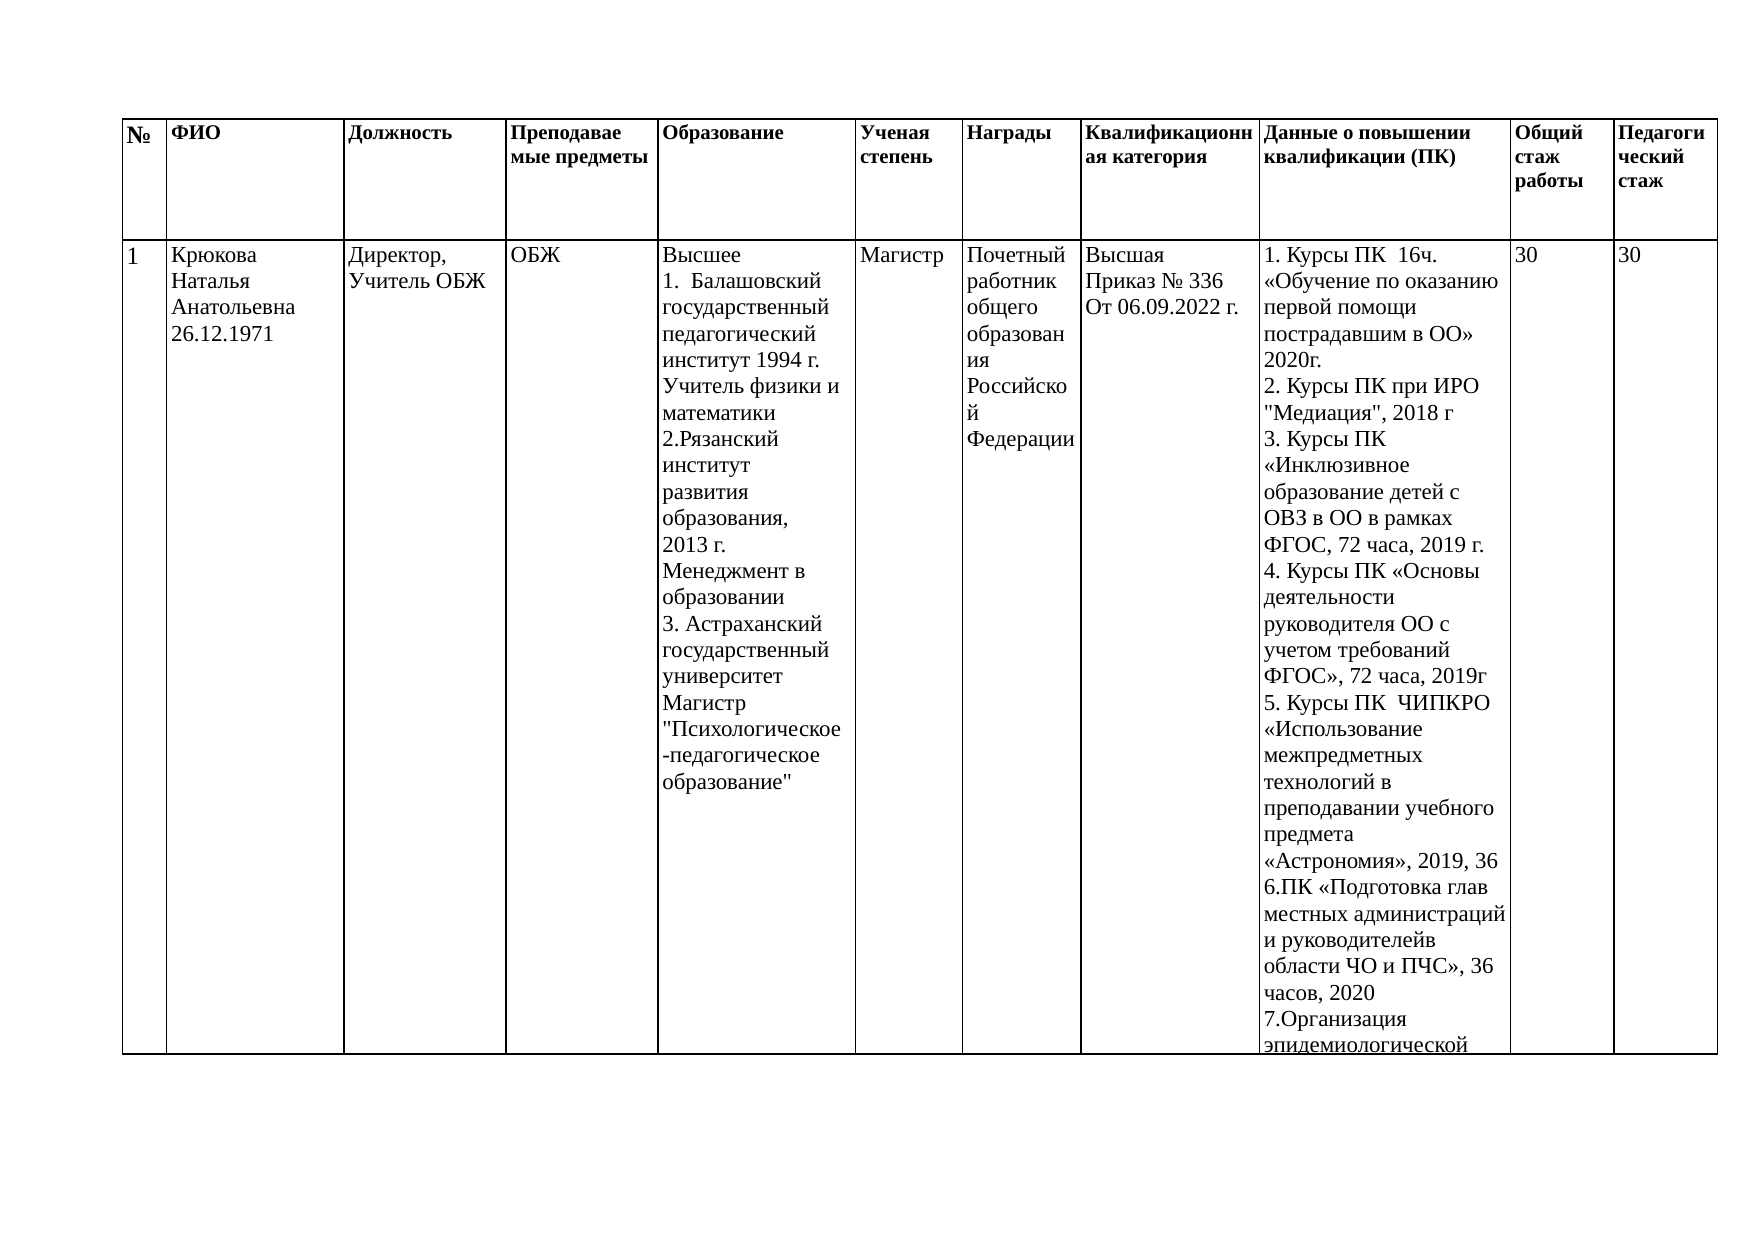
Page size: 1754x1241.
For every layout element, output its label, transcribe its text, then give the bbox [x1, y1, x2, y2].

table_cell Высшая Приказ № 336 От 06.09.2022 г. [1082, 241, 1259, 1053]
table_header Ученая степень [856, 120, 962, 239]
table_header Награды [963, 120, 1080, 239]
table_header ФИО [167, 120, 343, 239]
table_cell 1 [123, 241, 166, 1053]
table_header Педагогический стаж [1615, 120, 1717, 239]
table_cell 1. Курсы ПК 16ч. «Обучение по оказанию первой помощи пострадавшим в ОО» 2020г. 2. Курсы ПК при ИРО "Медиация", 2018 г 3. Курсы ПК «Инклюзивное образование детей с ОВЗ в ОО в рамках ФГОС, 72 часа, 2019 г. 4. Курсы ПК «Основы деятельности руководителя ОО с учетом требований ФГОС», 72 часа, 2019г 5. Курсы ПК ЧИПКРО «Использование межпредметных технологий в преподавании учебного предмета «Астрономия», 2019, 36 6.ПК «Подготовка глав местных администраций и руководителейв области ЧО и ПЧС», 36 часов, 2020 7.Организация эпидемиологической безопасности и профилактики расптронения COVID -19 2021 [1260, 241, 1510, 1053]
table_cell ОБЖ [507, 241, 657, 1053]
table_cell Почетный работник общего образования Российской Федерации [963, 241, 1080, 1053]
table_header Данные о повышении квалификации (ПК) [1260, 120, 1510, 239]
table_cell 30 [1511, 241, 1613, 1053]
table_header Общий стаж работы [1511, 120, 1613, 239]
table_header Преподавае мые предметы [507, 120, 657, 239]
table_header № [123, 120, 166, 239]
table_cell Высшее 1. Балашовский государственный педагогический институт 1994 г. Учитель физики и математики 2.Рязанский институт развития образования, 2013 г. Менеджмент в образовании 3. Астраханский государственный университет Магистр "Психологическое -педагогическое образование" [659, 241, 855, 1053]
table_cell Крюкова Наталья Анатольевна 26.12.1971 [167, 241, 343, 1053]
table_header Квалификационная категория [1082, 120, 1259, 239]
table_header Образование [659, 120, 855, 239]
table_cell 30 [1615, 241, 1717, 1053]
table_cell Директор, Учитель ОБЖ [345, 241, 505, 1053]
table_header Должность [345, 120, 505, 239]
table_cell Магистр [856, 241, 962, 1053]
